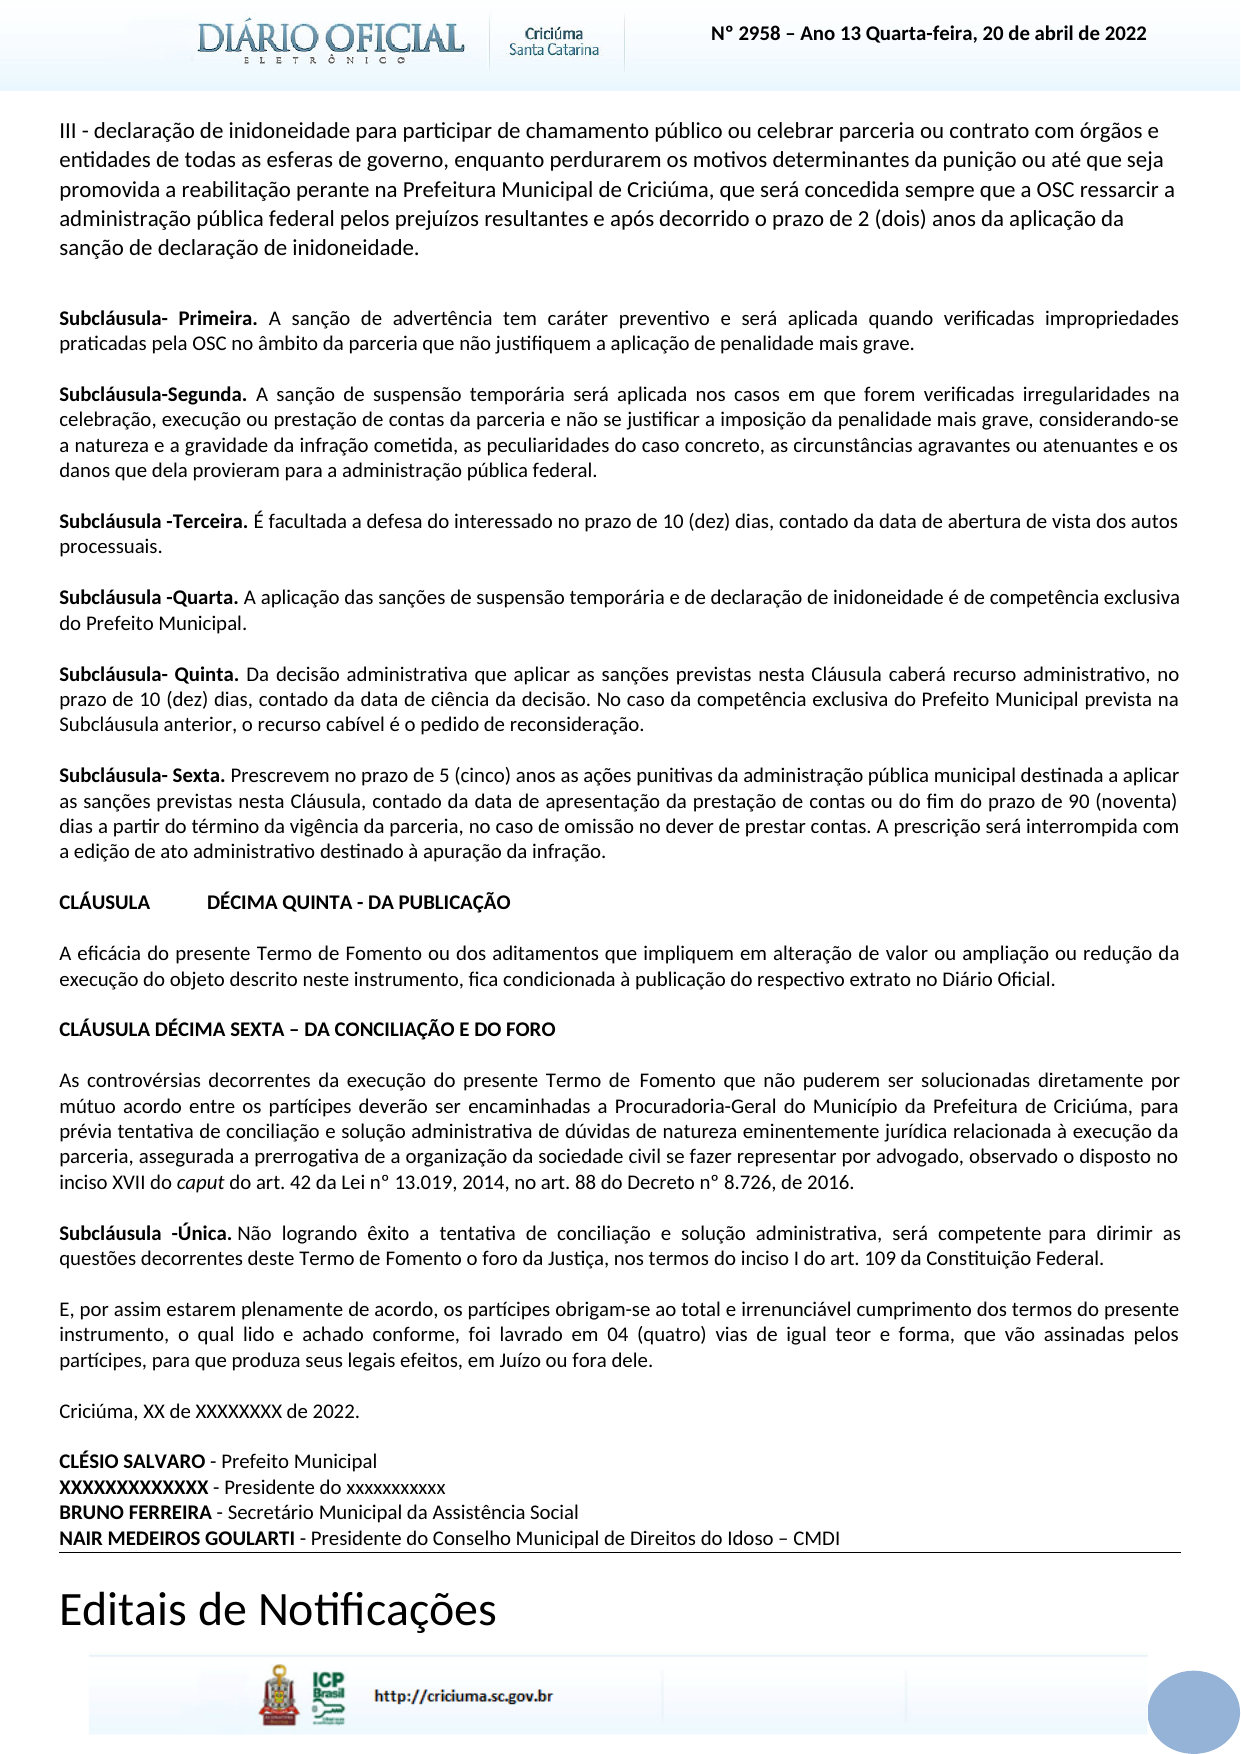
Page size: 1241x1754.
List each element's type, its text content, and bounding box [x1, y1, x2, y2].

text Subcláusula-Segunda. A sanção de suspensão temporária será aplicada nos casos em que forem verificadas irregularidades na celebração, execução ou prestação de contas da parceria e não se justificar a imposição da penalidade mais grave, considerando-se a natureza e a gravidade da infração cometida, as peculiaridades do caso concreto, as circunstâncias agravantes ou atenuantes e os danos que dela provieram para a administração pública federal. [59, 381, 1181, 483]
text CLÁUSULA DÉCIMA QUINTA - DA PUBLICAÇÃO [59, 889, 1181, 915]
text Criciúma, XX de XXXXXXXX de 2022. [59, 1398, 1181, 1423]
text Subcláusula- Primeira. A sanção de advertência tem caráter preventivo e será aplicada quando verificadas impropriedades praticadas pela OSC no âmbito da parceria que não justifiquem a aplicação de penalidade mais grave. [59, 305, 1181, 356]
text Editais de Notificações [59, 1579, 1181, 1637]
text Subcláusula- Sexta. Prescrevem no prazo de 5 (cinco) anos as ações punitivas da administração pública municipal destinada a aplicar as sanções previstas nesta Cláusula, contado da data de apresentação da prestação de contas ou do fim do prazo de 90 (noventa) dias a partir do término da vigência da parceria, no caso de omissão no dever de prestar contas. A prescrição será interrompida com a edição de ato administrativo destinado à apuração da infração. [59, 762, 1181, 864]
text E, por assim estarem plenamente de acordo, os partícipes obrigam-se ao total e irrenunciável cumprimento dos termos do presente instrumento, o qual lido e achado conforme, foi lavrado em 04 (quatro) vias de igual teor e forma, que vão assinadas pelos partícipes, para que produza seus legais efeitos, em Juízo ou fora dele. [59, 1296, 1181, 1372]
text III - declaração de inidoneidade para participar de chamamento público ou celebrar parceria ou contrato com órgãos e entidades de todas as esferas de governo, enquanto perdurarem os motivos determinantes da punição ou até que seja promovida a reabilitação perante na Prefeitura Municipal de Criciúma, que será concedida sempre que a OSC ressarcir a administração pública federal pelos prejuízos resultantes e após decorrido o prazo de 2 (dois) anos da aplicação da sanção de declaração de inidoneidade. [59, 116, 1181, 262]
text Subcláusula -Quarta. A aplicação das sanções de suspensão temporária e de declaração de inidoneidade é de competência exclusiva do Prefeito Municipal. [59, 584, 1181, 635]
text CLÉSIO SALVARO - Prefeito Municipal [59, 1449, 1181, 1474]
text Subcláusula -Única. Não logrando êxito a tentativa de conciliação e solução administrativa, será competente para dirimir as questões decorrentes deste Termo de Fomento o foro da Justiça, nos termos do inciso I do art. 109 da Constituição Federal. [59, 1220, 1181, 1271]
text Subcláusula- Quinta. Da decisão administrativa que aplicar as sanções previstas nesta Cláusula caberá recurso administrativo, no prazo de 10 (dez) dias, contado da data de ciência da decisão. No caso da competência exclusiva do Prefeito Municipal prevista na Subcláusula anterior, o recurso cabível é o pedido de reconsideração. [59, 661, 1181, 737]
text BRUNO FERREIRA - Secretário Municipal da Assistência Social [59, 1499, 1181, 1525]
text A eficácia do presente Termo de Fomento ou dos aditamentos que impliquem em alteração de valor ou ampliação ou redução da execução do objeto descrito neste instrumento, fica condicionada à publicação do respectivo extrato no Diário Oficial. [59, 940, 1181, 991]
text XXXXXXXXXXXXX - Presidente do xxxxxxxxxxx [59, 1474, 1181, 1499]
text NAIR MEDEIROS GOULARTI - Presidente do Conselho Municipal de Direitos do Idoso – CMDI [59, 1525, 1181, 1552]
text Subcláusula -Terceira. É facultada a defesa do interessado no prazo de 10 (dez) dias, contado da data de abertura de vista dos autos processuais. [59, 508, 1181, 559]
text CLÁUSULA DÉCIMA SEXTA – DA CONCILIAÇÃO E DO FORO [59, 1017, 1181, 1042]
text As controvérsias decorrentes da execução do presente Termo de Fomento que não puderem ser solucionadas diretamente por mútuo acordo entre os partícipes deverão ser encaminhadas a Procuradoria-Geral do Município da Prefeitura de Criciúma, para prévia tentativa de conciliação e solução administrativa de dúvidas de natureza eminentemente jurídica relacionada à execução da parceria, assegurada a prerrogativa de a organização da sociedade civil se fazer representar por advogado, observado o disposto no inciso XVII do caput do art. 42 da Lei nº 13.019, 2014, no art. 88 do Decreto nº 8.726, de 2016. [59, 1067, 1181, 1194]
